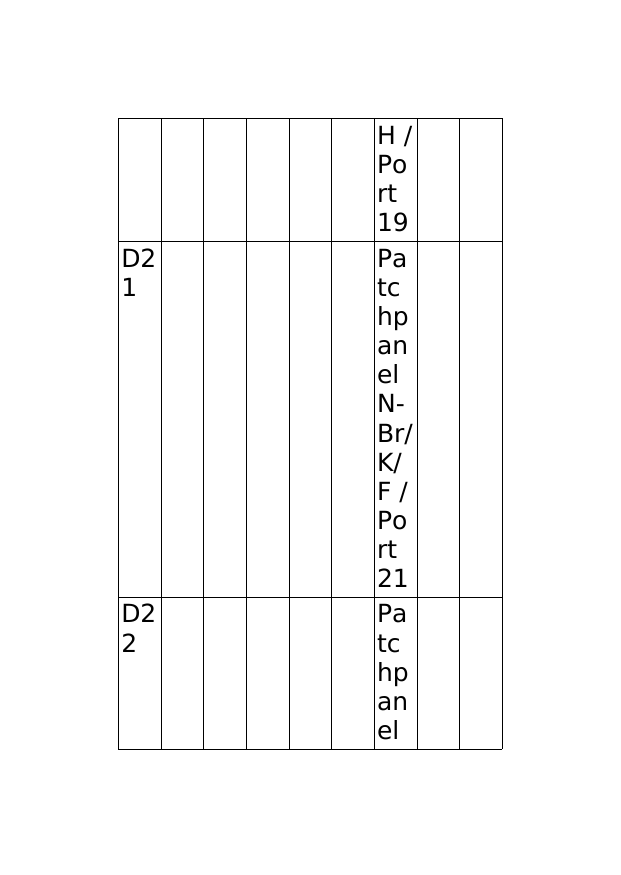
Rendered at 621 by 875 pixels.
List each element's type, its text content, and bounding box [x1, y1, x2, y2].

table_cell Patchpanel N-Br/K/F / Port 21 [375, 242, 417, 597]
table_cell H / Port 19 [375, 119, 417, 241]
table_cell [332, 242, 374, 597]
table_cell [418, 119, 459, 241]
table_cell [460, 598, 502, 748]
table_cell [247, 119, 289, 241]
table_cell [290, 242, 331, 597]
table_cell [290, 598, 331, 748]
table_cell [204, 242, 246, 597]
table_cell [460, 242, 502, 597]
table_cell [332, 598, 374, 748]
table_cell [290, 119, 331, 241]
table_cell [332, 119, 374, 241]
table_cell [247, 598, 289, 748]
table_cell [247, 242, 289, 597]
table_cell [418, 598, 459, 748]
table_cell [460, 119, 502, 241]
table_cell Patchpanel [375, 598, 417, 748]
table_cell [162, 119, 203, 241]
table_cell D22 [119, 598, 161, 748]
table_cell [162, 598, 203, 748]
table_cell [119, 119, 161, 241]
table_cell D21 [119, 242, 161, 597]
table_cell [204, 598, 246, 748]
table_cell [162, 242, 203, 597]
table_cell [204, 119, 246, 241]
table_cell [418, 242, 459, 597]
